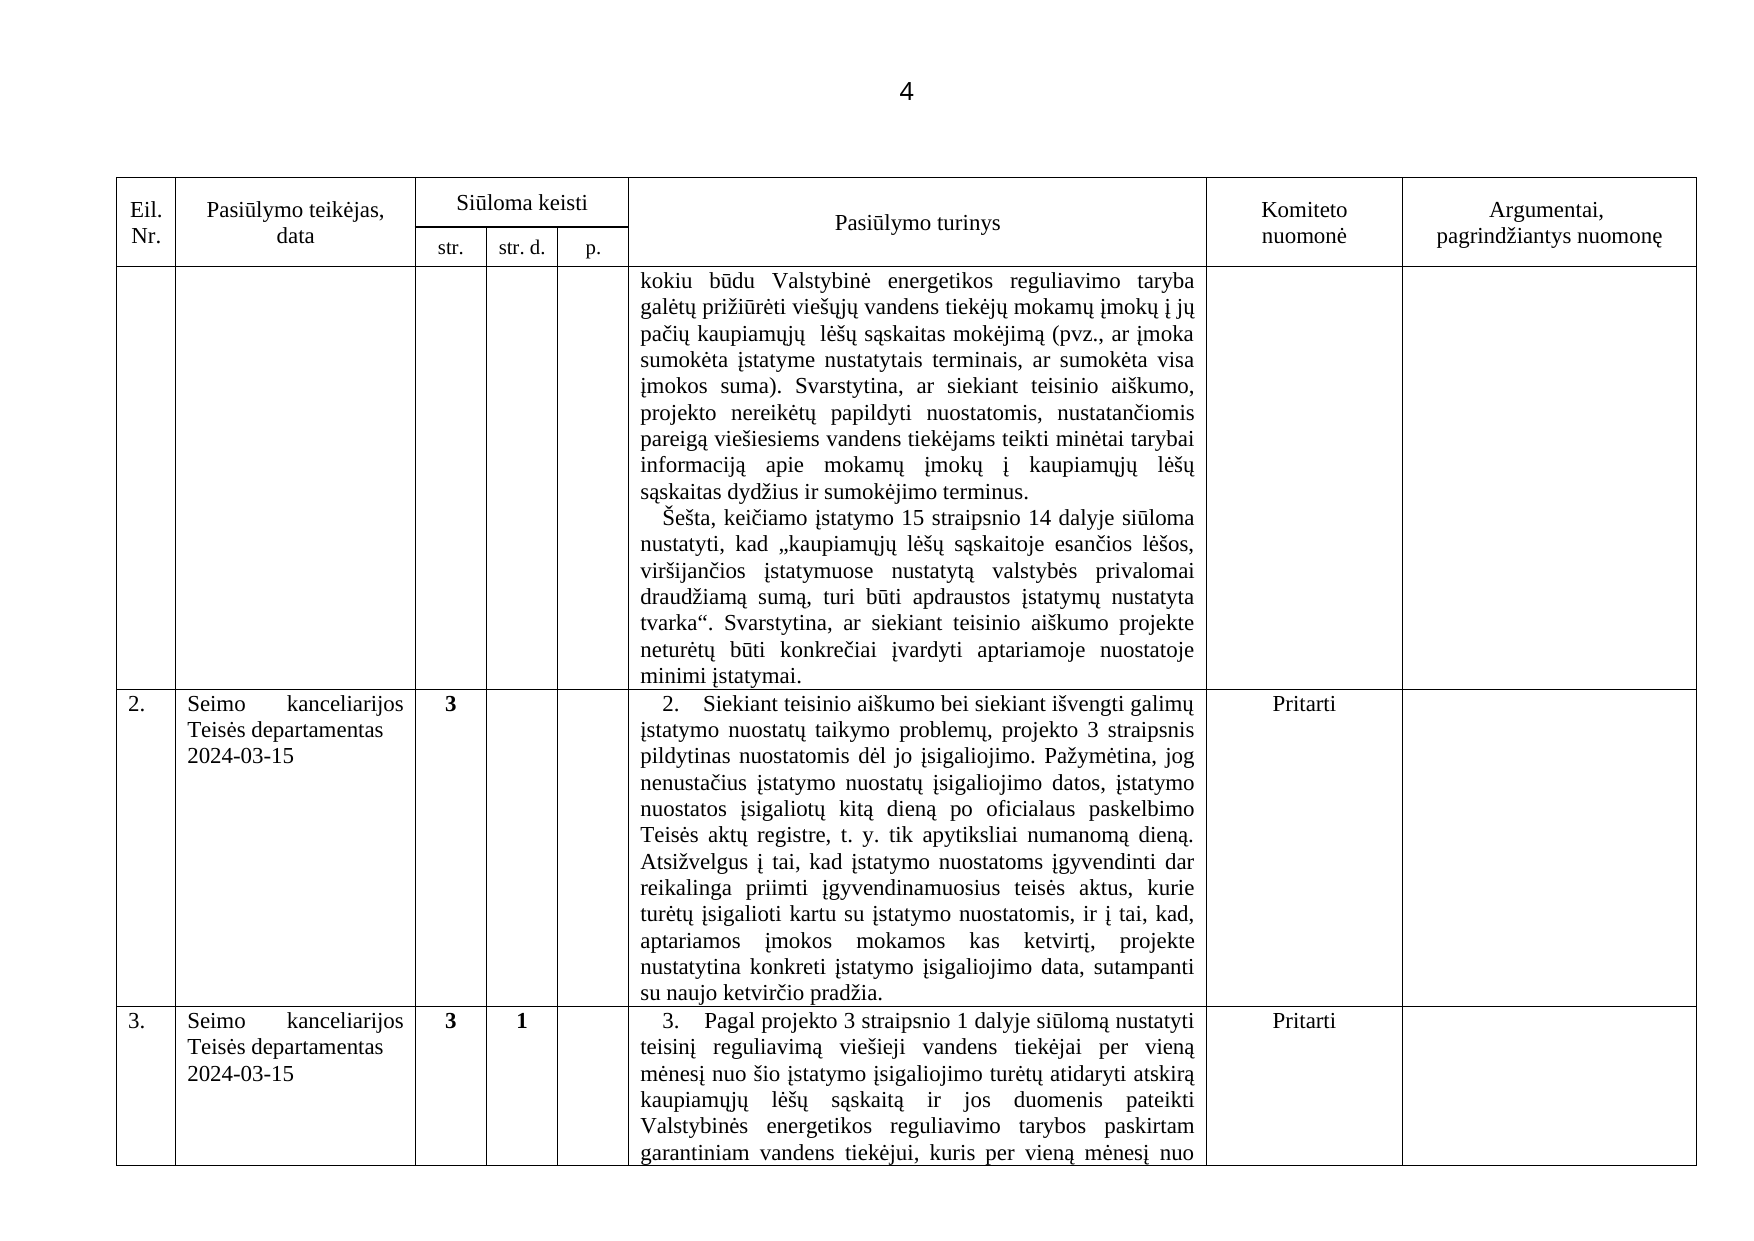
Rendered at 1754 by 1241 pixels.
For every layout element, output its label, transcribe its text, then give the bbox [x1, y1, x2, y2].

table_cell [117, 1007, 175, 1165]
table_cell Pritarti [1207, 1007, 1402, 1165]
table_cell [1403, 1007, 1696, 1165]
table_header Siūloma keisti [416, 178, 628, 226]
table_cell 3 [416, 1007, 486, 1165]
table_cell p. [558, 228, 628, 266]
table_cell [1207, 267, 1402, 688]
table_cell [487, 267, 557, 688]
table_cell 3. Pagal projekto 3 straipsnio 1 dalyje siūlomą nustatyti teisinį reguliavimą viešieji vandens tiekėjai per vieną mėnesį nuo šio įstatymo įsigaliojimo turėtų atidaryti atskirą kaupiamųjų lėšų sąskaitą ir jos duomenis pateikti Valstybinės energetikos reguliavimo tarybos paskirtam garantiniam vandens tiekėjui, kuris per vieną mėnesį nuo [629, 1007, 1206, 1165]
table_cell kokiu būdu Valstybinė energetikos reguliavimo taryba galėtų prižiūrėti viešųjų vandens tiekėjų mokamų įmokų į jų pačių kaupiamųjų lėšų sąskaitas mokėjimą (pvz., ar įmoka sumokėta įstatyme nustatytais terminais, ar sumokėta visa įmokos suma). Svarstytina, ar siekiant teisinio aiškumo, projekto nereikėtų papildyti nuostatomis, nustatančiomis pareigą viešiesiems vandens tiekėjams teikti minėtai tarybai informaciją apie mokamų įmokų į kaupiamųjų lėšų sąskaitas dydžius ir sumokėjimo terminus. Šešta, keičiamo įstatymo 15 straipsnio 14 dalyje siūloma nustatyti, kad „kaupiamųjų lėšų sąskaitoje esančios lėšos, viršijančios įstatymuose nustatytą valstybės privalomai draudžiamą sumą, turi būti apdraustos įstatymų nustatyta tvarka“. Svarstytina, ar siekiant teisinio aiškumo projekte neturėtų būti konkrečiai įvardyti aptariamoje nuostatoje minimi įstatymai. [629, 267, 1206, 688]
table_cell 1 [487, 1007, 557, 1165]
table_cell [558, 690, 628, 1006]
table_cell [1403, 267, 1696, 688]
table_cell str. d. [487, 228, 557, 266]
table_cell [416, 267, 486, 688]
table_header Eil. Nr. [117, 178, 175, 266]
table_cell 3 [416, 690, 486, 1006]
table_header Argumentai, pagrindžiantys nuomonę [1403, 178, 1696, 266]
table_header Pasiūlymo teikėjas, data [176, 178, 415, 266]
table_header Komiteto nuomonė [1207, 178, 1402, 266]
table_cell [1403, 690, 1696, 1006]
table_cell [487, 690, 557, 1006]
table_cell [117, 690, 175, 1006]
table_cell Seimo kanceliarijos Teisės departamentas 2024-03-15 [176, 1007, 415, 1165]
table_cell [176, 267, 415, 688]
table_cell str. [416, 228, 486, 266]
table_cell Pritarti [1207, 690, 1402, 1006]
table_cell [558, 267, 628, 688]
table_cell [558, 1007, 628, 1165]
table_header Pasiūlymo turinys [629, 178, 1206, 266]
table_cell Seimo kanceliarijos Teisės departamentas 2024-03-15 [176, 690, 415, 1006]
table_cell [117, 267, 175, 688]
table_cell 2. Siekiant teisinio aiškumo bei siekiant išvengti galimų įstatymo nuostatų taikymo problemų, projekto 3 straipsnis pildytinas nuostatomis dėl jo įsigaliojimo. Pažymėtina, jog nenustačius įstatymo nuostatų įsigaliojimo datos, įstatymo nuostatos įsigaliotų kitą dieną po oficialaus paskelbimo Teisės aktų registre, t. y. tik apytiksliai numanomą dieną. Atsižvelgus į tai, kad įstatymo nuostatoms įgyvendinti dar reikalinga priimti įgyvendinamuosius teisės aktus, kurie turėtų įsigalioti kartu su įstatymo nuostatomis, ir į tai, kad, aptariamos įmokos mokamos kas ketvirtį, projekte nustatytina konkreti įstatymo įsigaliojimo data, sutampanti su naujo ketvirčio pradžia. [629, 690, 1206, 1006]
